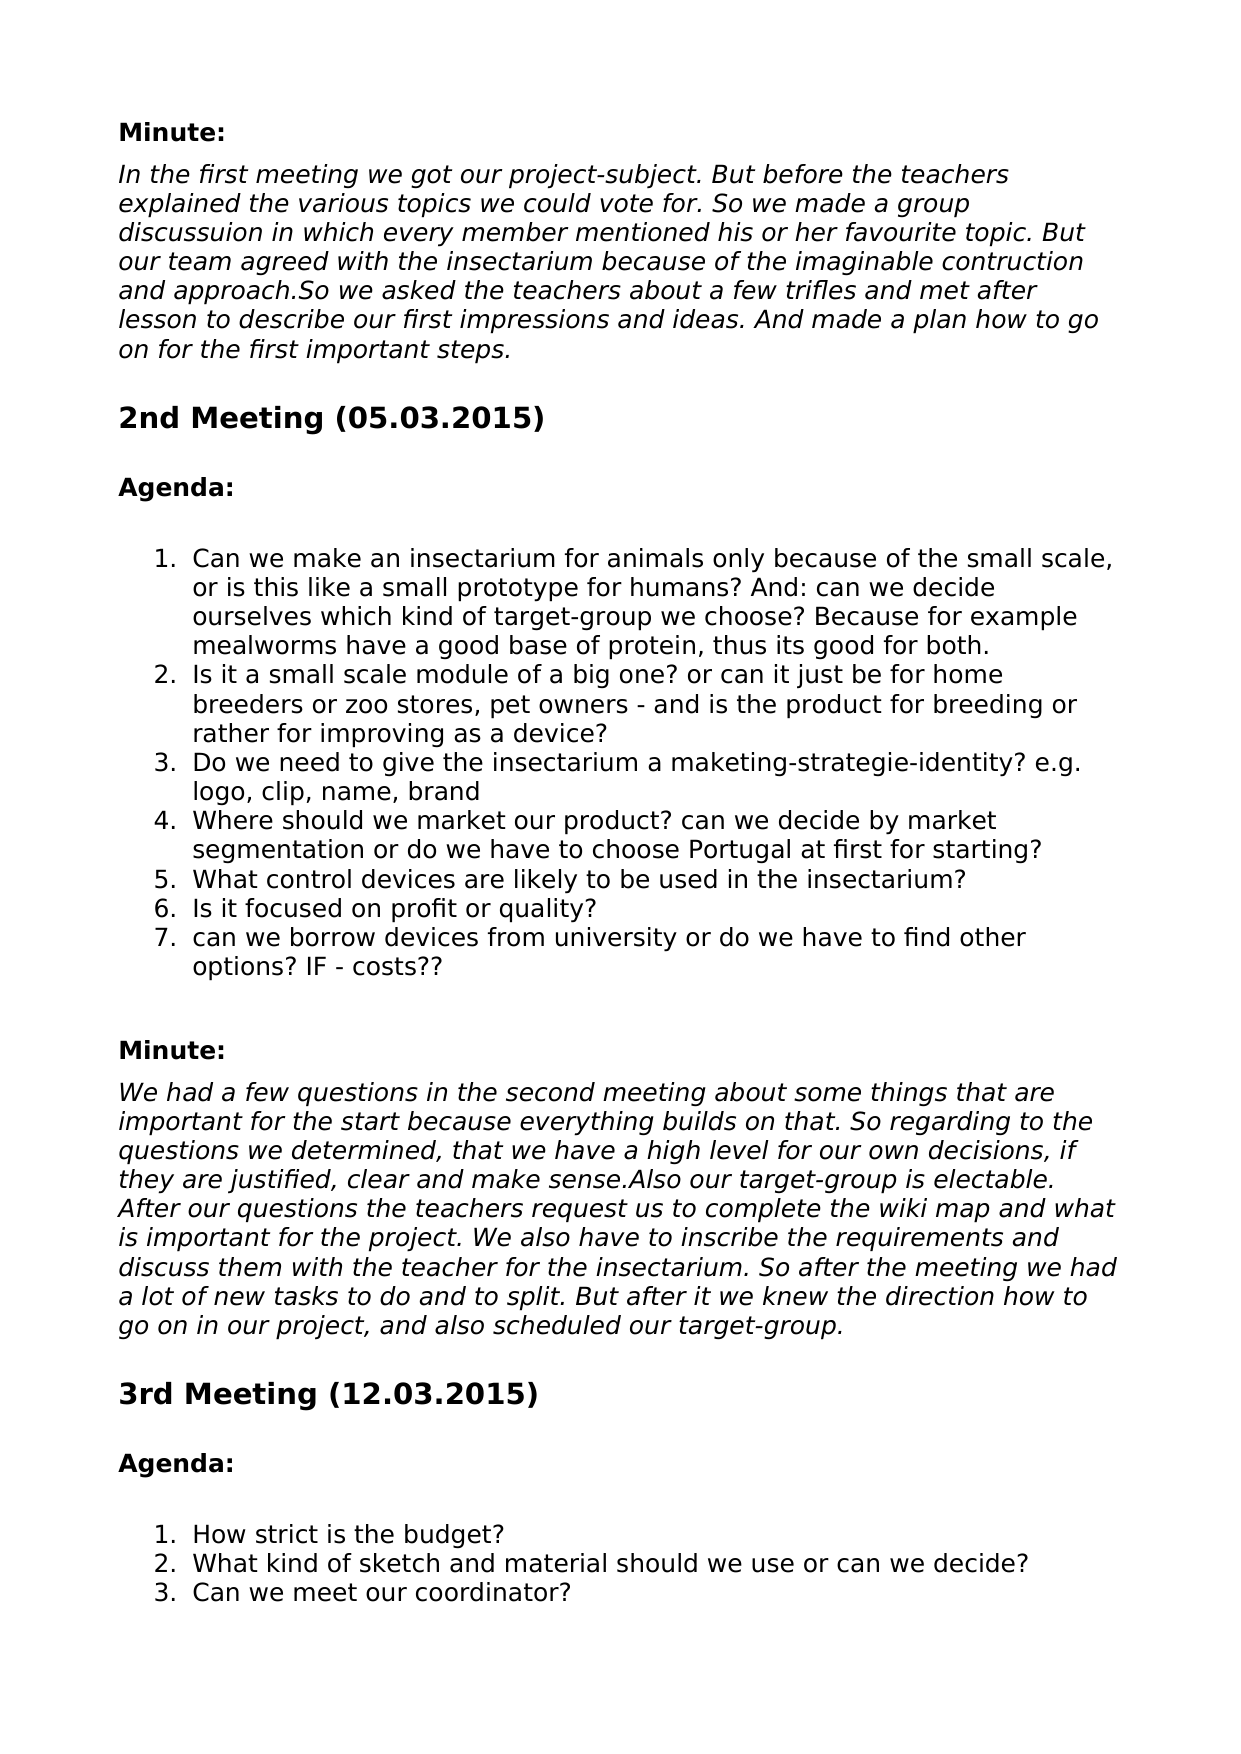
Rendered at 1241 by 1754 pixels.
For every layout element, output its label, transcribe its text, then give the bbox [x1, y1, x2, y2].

text We had a few questions in the second meeting about some things that are important for the start because everything builds on that. So regarding to the questions we determined, that we have a high level for our own decisions, if they are justified, clear and make sense.Also our target-group is electable. After our questions the teachers request us to complete the wiki map and what is important for the project. We also have to inscribe the requirements and discuss them with the teacher for the insectarium. So after the meeting we had a lot of new tasks to do and to split. But after it we knew the direction how to go on in our project, and also scheduled our target-group. [118, 1078, 1122, 1340]
subtitle Minute: [118, 1036, 1122, 1065]
text In the first meeting we got our project-subject. But before the teachers explained the various topics we could vote for. So we made a group discussuion in which every member mentioned his or her favourite topic. But our team agreed with the insectarium because of the imaginable contruction and approach.So we asked the teachers about a few trifles and met after lesson to describe our first impressions and ideas. And made a plan how to go on for the first important steps. [118, 160, 1122, 364]
list How strict is the budget? [177, 1520, 1122, 1549]
list Is it focused on profit or quality? [177, 894, 1122, 923]
subtitle Minute: [118, 118, 1122, 147]
list Can we make an insectarium for animals only because of the small scale, or is this like a small prototype for humans? And: can we decide ourselves which kind of target-group we choose? Because for example mealworms have a good base of protein, thus its good for both. [177, 544, 1122, 661]
list Where should we market our product? can we decide by market segmentation or do we have to choose Portugal at first for starting? [177, 807, 1122, 865]
list can we borrow devices from university or do we have to find other options? IF - costs?? [177, 923, 1122, 982]
list Is it a small scale module of a big one? or can it just be for home breeders or zoo stores, pet owners - and is the product for breeding or rather for improving as a device? [177, 661, 1122, 748]
subtitle 2nd Meeting (05.03.2015) [118, 401, 1122, 435]
subtitle Agenda: [118, 1449, 1122, 1478]
subtitle Agenda: [118, 473, 1122, 502]
list What control devices are likely to be used in the insectarium? [177, 865, 1122, 894]
subtitle 3rd Meeting (12.03.2015) [118, 1378, 1122, 1412]
list Do we need to give the insectarium a maketing-strategie-identity? e.g. logo, clip, name, brand [177, 748, 1122, 807]
list Can we meet our coordinator? [177, 1579, 1122, 1608]
list What kind of sketch and material should we use or can we decide? [177, 1549, 1122, 1579]
